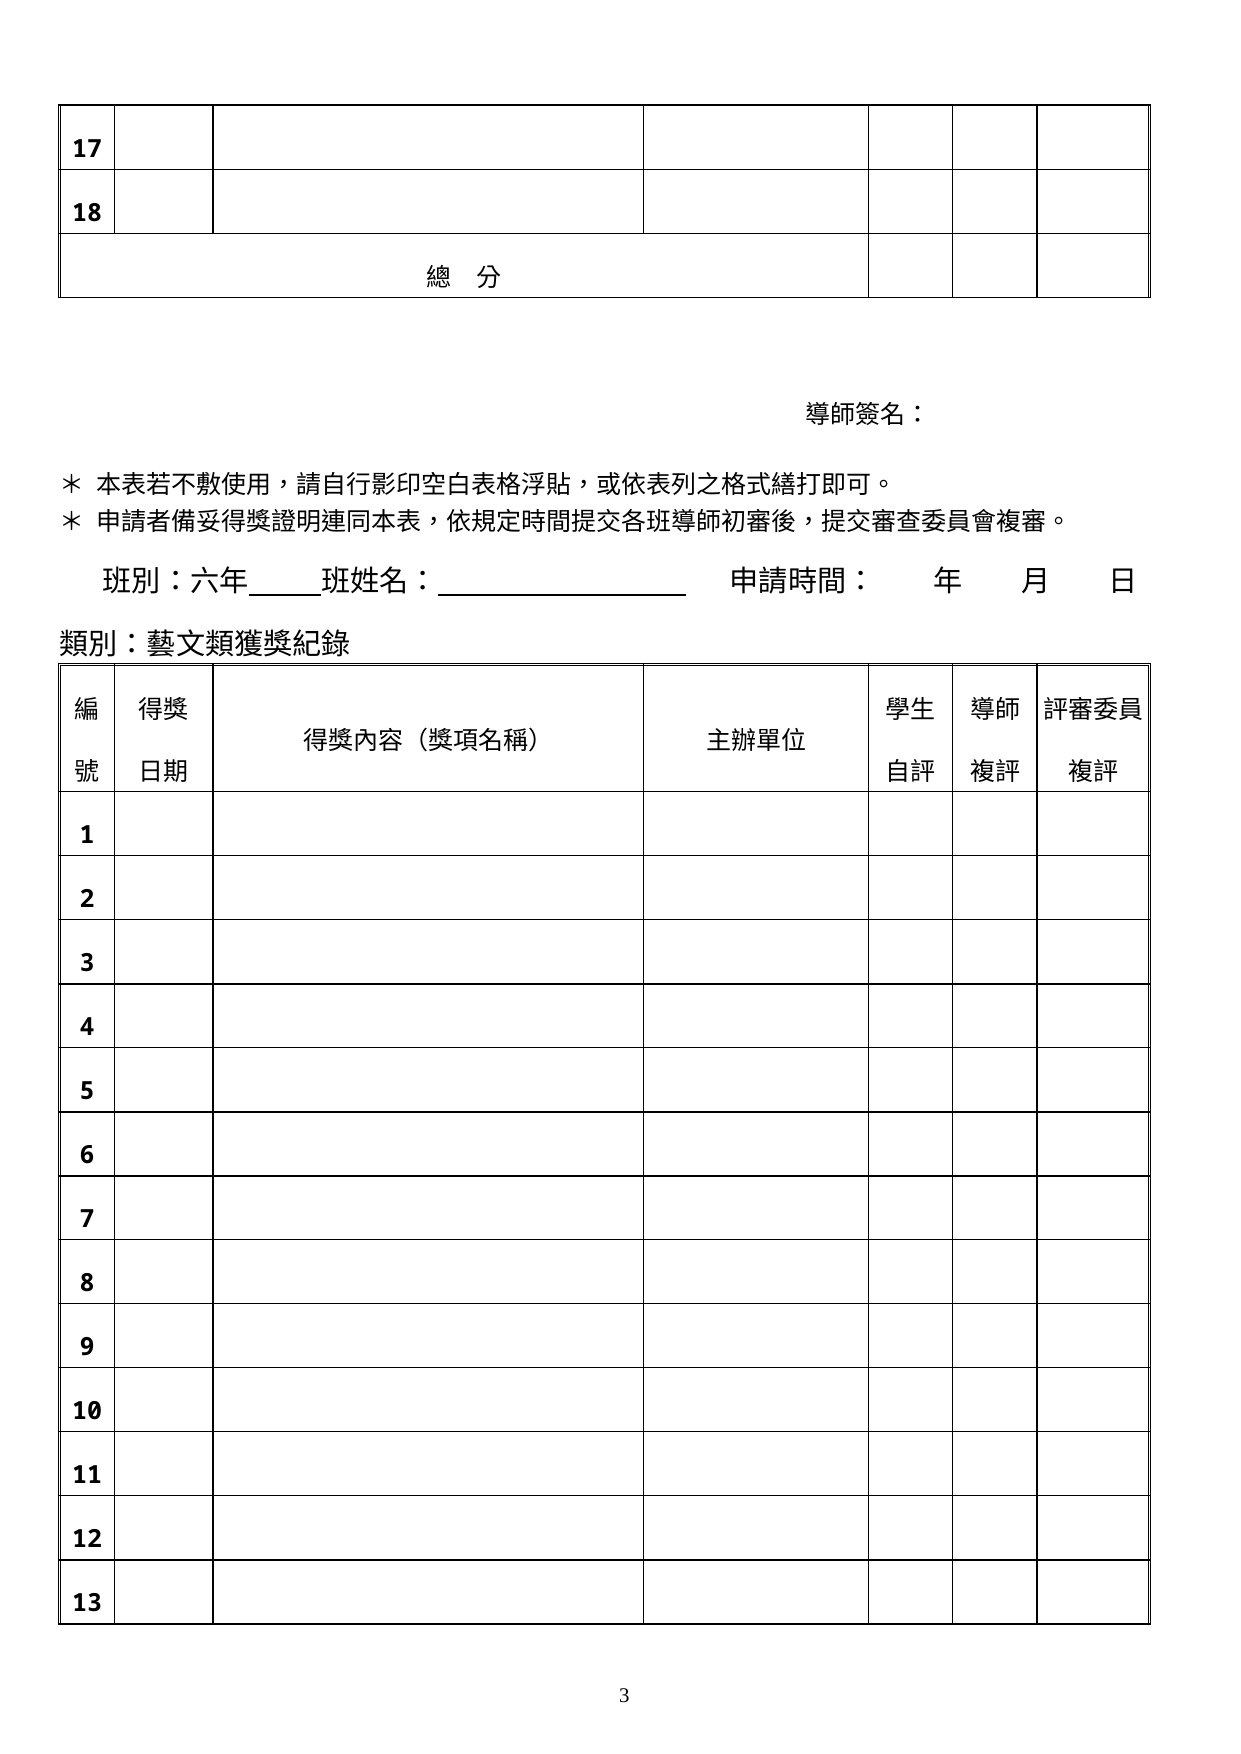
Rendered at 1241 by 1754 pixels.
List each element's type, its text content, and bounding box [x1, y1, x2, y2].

table_cell 11 [61, 1432, 114, 1495]
table_header 主辦單位 [644, 666, 868, 791]
table_cell [869, 170, 952, 232]
table_cell [953, 1496, 1036, 1559]
table_cell [869, 1496, 952, 1559]
table_cell [644, 170, 868, 232]
table_cell [214, 920, 643, 983]
table_header 評審委員複評 [1038, 666, 1148, 791]
table_cell [644, 792, 868, 855]
table_cell [115, 1561, 212, 1623]
table_cell [953, 1177, 1036, 1239]
table_header 學生 自評 [869, 666, 952, 791]
table_cell [644, 1561, 868, 1623]
table_cell [953, 985, 1036, 1047]
table_cell [115, 792, 212, 855]
table_cell 12 [61, 1496, 114, 1559]
table_cell [953, 1113, 1036, 1175]
table_cell [214, 1048, 643, 1111]
table_cell [214, 1561, 643, 1623]
table_cell [1038, 1177, 1148, 1239]
table_cell [953, 1368, 1036, 1431]
table_cell [869, 1048, 952, 1111]
table_header 編號 [61, 666, 114, 791]
table_cell [115, 856, 212, 919]
table_cell [1038, 234, 1148, 297]
table_cell [953, 1561, 1036, 1623]
table_cell [644, 1113, 868, 1175]
table_cell [869, 1304, 952, 1367]
table_cell [1038, 106, 1148, 168]
table_cell [953, 1304, 1036, 1367]
table_cell [214, 856, 643, 919]
table_cell [869, 1432, 952, 1495]
table_cell 1 [61, 792, 114, 855]
table_cell [869, 1561, 952, 1623]
table_cell [953, 1240, 1036, 1303]
table_cell 總 分 [61, 234, 868, 297]
table_cell [214, 1368, 643, 1431]
table_cell [214, 1177, 643, 1239]
table_cell [1038, 985, 1148, 1047]
table_cell [644, 985, 868, 1047]
table_cell 7 [61, 1177, 114, 1239]
table_cell [115, 1304, 212, 1367]
table_cell [1038, 1048, 1148, 1111]
text 類別：藝文類獲獎紀錄 [59, 600, 1181, 662]
table_cell [644, 1177, 868, 1239]
table_cell [869, 985, 952, 1047]
table_cell [869, 1113, 952, 1175]
table_cell [1038, 1304, 1148, 1367]
table_cell 6 [61, 1113, 114, 1175]
table_cell [644, 1240, 868, 1303]
table_cell [1038, 1432, 1148, 1495]
table_cell [214, 1432, 643, 1495]
table_cell [1038, 1496, 1148, 1559]
table_cell [1038, 1368, 1148, 1431]
table_cell [869, 1368, 952, 1431]
table_cell [115, 1240, 212, 1303]
table_cell [869, 920, 952, 983]
table_cell [1038, 1240, 1148, 1303]
table_cell [1038, 170, 1148, 232]
table_cell [644, 1368, 868, 1431]
table_cell [953, 170, 1036, 232]
table_cell [115, 106, 212, 168]
list 本表若不敷使用，請自行影印空白表格浮貼，或依表列之格式繕打即可。 [59, 465, 1181, 501]
table_cell [115, 1177, 212, 1239]
table_cell [644, 1496, 868, 1559]
table_cell [214, 1113, 643, 1175]
text 導師簽名： [59, 395, 1181, 431]
table_cell [1038, 920, 1148, 983]
table_cell [1038, 1113, 1148, 1175]
list 申請者備妥得獎證明連同本表，依規定時間提交各班導師初審後，提交審查委員會複審。 [59, 501, 1181, 537]
table_cell [953, 920, 1036, 983]
table_header 得獎內容（獎項名稱） [214, 666, 643, 791]
table_cell [115, 1048, 212, 1111]
table_cell [115, 1432, 212, 1495]
table_cell 18 [61, 170, 114, 232]
table_cell [1038, 792, 1148, 855]
table_cell [1038, 1561, 1148, 1623]
table_cell [644, 1432, 868, 1495]
table_cell [869, 1177, 952, 1239]
table_header 得獎 日期 [115, 666, 212, 791]
table_cell [644, 1304, 868, 1367]
table_cell [115, 920, 212, 983]
table_cell [115, 985, 212, 1047]
table_cell [115, 170, 212, 232]
table_cell 8 [61, 1240, 114, 1303]
table_cell [214, 1304, 643, 1367]
table_cell 4 [61, 985, 114, 1047]
table_cell 9 [61, 1304, 114, 1367]
table_cell [953, 1048, 1036, 1111]
table_cell 3 [61, 920, 114, 983]
table_cell 5 [61, 1048, 114, 1111]
table_cell 10 [61, 1368, 114, 1431]
table_cell [214, 1240, 643, 1303]
text 班別：六年 班姓名： 申請時間： 年 月 日 [59, 537, 1181, 600]
table_cell [644, 856, 868, 919]
table_cell [1038, 856, 1148, 919]
table_cell [953, 234, 1036, 297]
table_cell [869, 792, 952, 855]
table_cell [953, 856, 1036, 919]
table_cell 2 [61, 856, 114, 919]
table_cell [953, 1432, 1036, 1495]
table_cell [115, 1496, 212, 1559]
table_cell 13 [61, 1561, 114, 1623]
table_cell [214, 792, 643, 855]
table_cell [869, 234, 952, 297]
table_cell [953, 106, 1036, 168]
table_cell [214, 1496, 643, 1559]
table_header 導師 複評 [953, 666, 1036, 791]
table_cell [115, 1113, 212, 1175]
table_cell [644, 106, 868, 168]
table_cell [644, 920, 868, 983]
table_cell 17 [61, 106, 114, 168]
table_cell [214, 106, 643, 168]
table_cell [869, 1240, 952, 1303]
table_cell [115, 1368, 212, 1431]
table_cell [869, 856, 952, 919]
table_cell [214, 170, 643, 232]
table_cell [869, 106, 952, 168]
table_cell [214, 985, 643, 1047]
table_cell [953, 792, 1036, 855]
table_cell [644, 1048, 868, 1111]
